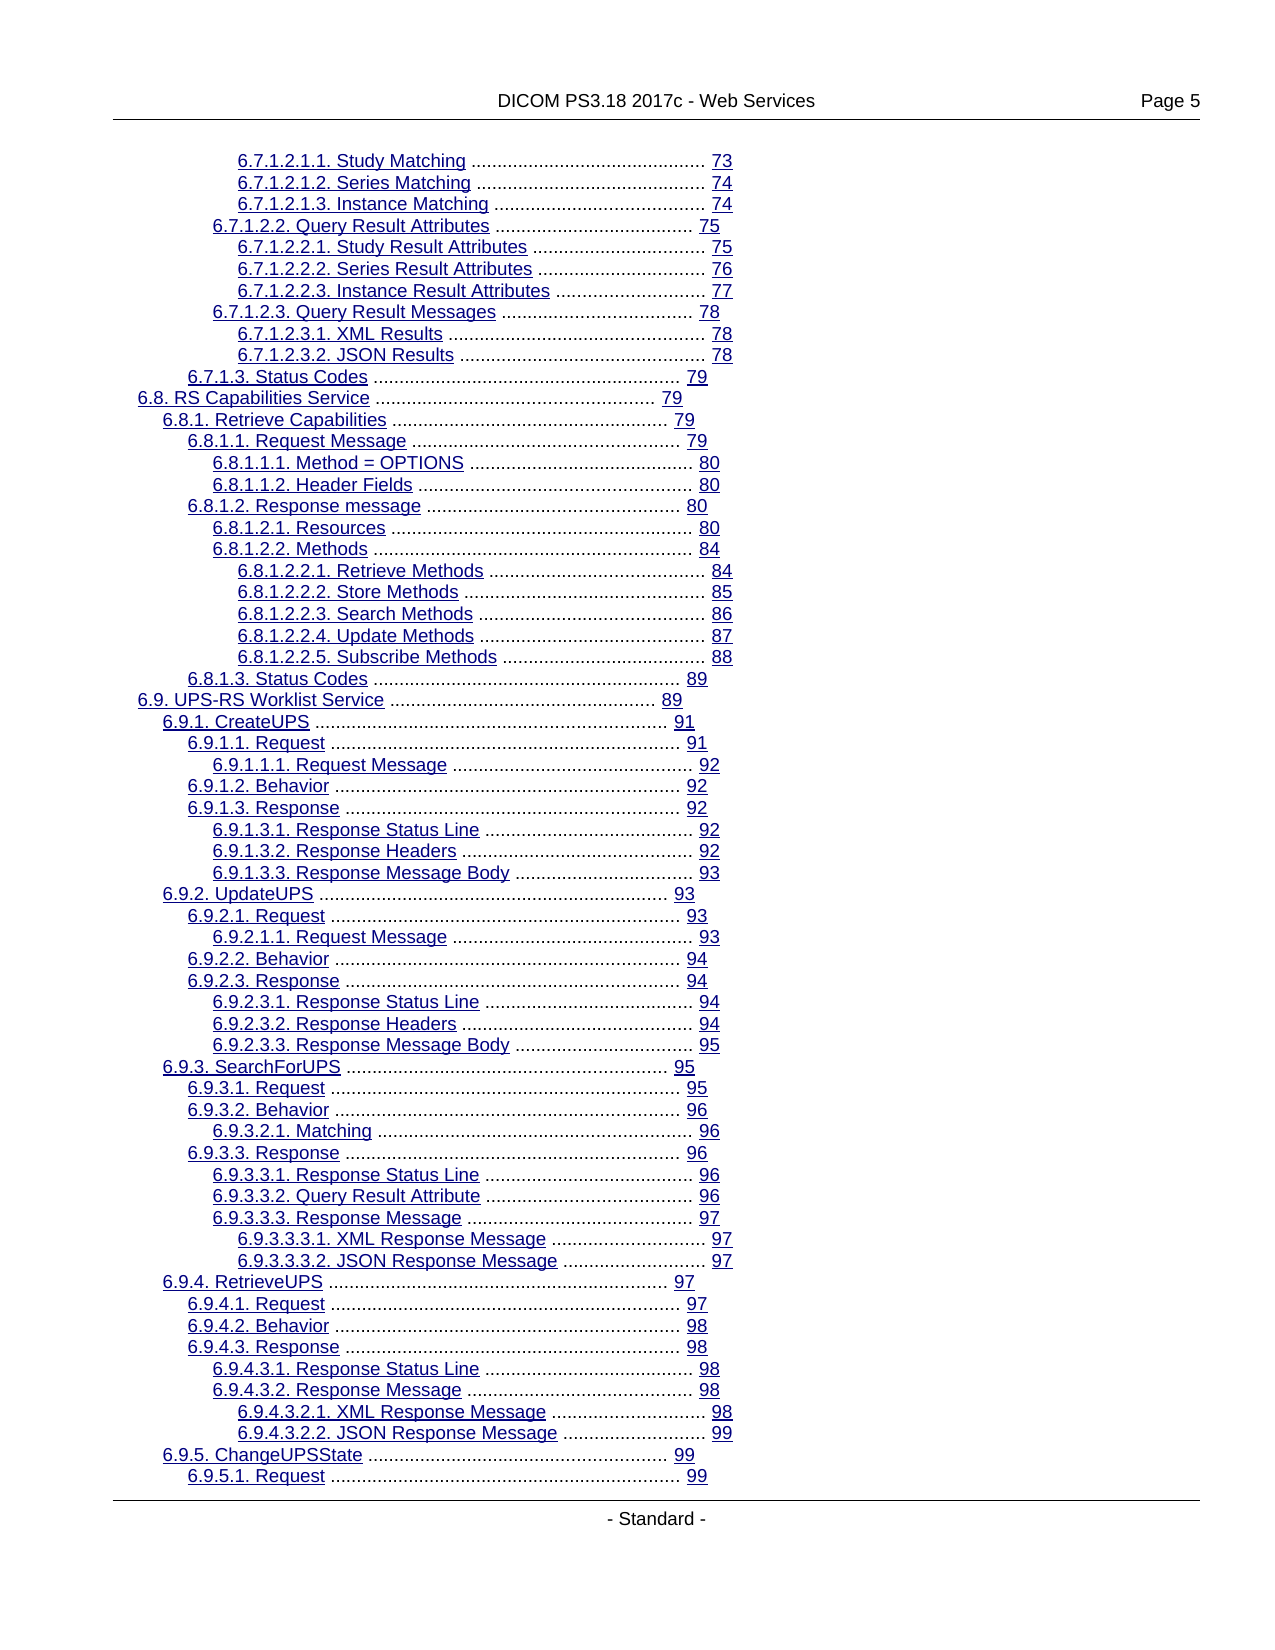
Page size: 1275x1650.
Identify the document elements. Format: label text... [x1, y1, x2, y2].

text 6.8.1.2.2. Methods 0 [212, 538, 1175, 560]
text 6.9.2.3.3. Response Message Body 0 [212, 1034, 1175, 1056]
text 6.9.3. SearchForUPS 0 [162, 1056, 1175, 1077]
text 6.8.1.2.2.2. Store Methods 0 [237, 581, 1175, 603]
text 6.8.1.2. Response message 0 [187, 495, 1175, 517]
text 6.9.3.3.2. Query Result Attribute 0 [212, 1185, 1175, 1207]
text 6.7.1.2.3. Query Result Messages 0 [212, 301, 1175, 322]
text 6.9.1. CreateUPS 0 [162, 711, 1175, 732]
text 6.9.2. UpdateUPS 0 [162, 883, 1175, 905]
text 6.9.2.2. Behavior 0 [187, 948, 1175, 969]
text 6.9.4.2. Behavior 0 [187, 1314, 1175, 1336]
text 6.7.1.2.1.1. Study Matching 0 [237, 150, 1175, 172]
text 6.8. RS Capabilities Service 0 [137, 387, 1175, 409]
text 6.9.2.3.1. Response Status Line 0 [212, 991, 1175, 1012]
text 6.9.3.3.1. Response Status Line 0 [212, 1163, 1175, 1185]
text 6.7.1.2.3.1. XML Results 0 [237, 322, 1175, 344]
text 6.9.1.3. Response 0 [187, 797, 1175, 818]
text 6.9.3.3. Response 0 [187, 1142, 1175, 1163]
text 6.7.1.2.1.2. Series Matching 0 [237, 172, 1175, 193]
text 6.7.1.2.2.2. Series Result Attributes 0 [237, 258, 1175, 279]
text 6.7.1.2.3.2. JSON Results 0 [237, 344, 1175, 366]
text 6.9.1.2. Behavior 0 [187, 775, 1175, 797]
text 6.9.4. RetrieveUPS 0 [162, 1271, 1175, 1293]
text 6.9.4.3.1. Response Status Line 0 [212, 1357, 1175, 1379]
text 6.8.1.1.1. Method = OPTIONS 0 [212, 452, 1175, 473]
text 6.9.4.3. Response 0 [187, 1336, 1175, 1357]
text 6.9.4.3.2.1. XML Response Message 0 [237, 1401, 1175, 1422]
text 6.9.4.3.2. Response Message 0 [212, 1379, 1175, 1401]
text 6.7.1.2.2.1. Study Result Attributes 0 [237, 236, 1175, 258]
text 6.7.1.2.2.3. Instance Result Attributes 0 [237, 279, 1175, 301]
text 6.9.1.3.3. Response Message Body 0 [212, 862, 1175, 883]
text 6.8.1.2.1. Resources 0 [212, 517, 1175, 538]
text 6.9.3.2. Behavior 0 [187, 1099, 1175, 1120]
text 6.8.1.2.2.1. Retrieve Methods 0 [237, 560, 1175, 581]
text 6.9.5.1. Request 0 [187, 1465, 1175, 1487]
text 6.9. UPS-RS Worklist Service 0 [137, 689, 1175, 711]
text 6.9.3.3.3.1. XML Response Message 0 [237, 1228, 1175, 1250]
text 6.9.1.3.1. Response Status Line 0 [212, 818, 1175, 840]
text 6.8.1.3. Status Codes 0 [187, 667, 1175, 689]
text 6.8.1.2.2.5. Subscribe Methods 0 [237, 646, 1175, 667]
text 6.9.2.3. Response 0 [187, 969, 1175, 991]
text 6.8.1.1.2. Header Fields 0 [212, 473, 1175, 495]
text 6.9.1.1. Request 0 [187, 732, 1175, 754]
text 6.7.1.3. Status Codes 0 [187, 366, 1175, 387]
text 6.8.1.1. Request Message 0 [187, 430, 1175, 452]
text 6.7.1.2.2. Query Result Attributes 0 [212, 215, 1175, 236]
text 6.7.1.2.1.3. Instance Matching 0 [237, 193, 1175, 215]
text 6.8.1. Retrieve Capabilities 0 [162, 409, 1175, 430]
text 6.9.3.3.3. Response Message 0 [212, 1207, 1175, 1228]
text 6.9.1.1.1. Request Message 0 [212, 754, 1175, 775]
text 6.9.3.3.3.2. JSON Response Message 0 [237, 1250, 1175, 1271]
text 6.9.3.1. Request 0 [187, 1077, 1175, 1099]
text 6.9.4.3.2.2. JSON Response Message 0 [237, 1422, 1175, 1444]
text 6.9.2.3.2. Response Headers 0 [212, 1012, 1175, 1034]
text 6.9.1.3.2. Response Headers 0 [212, 840, 1175, 862]
text 6.9.4.1. Request 0 [187, 1293, 1175, 1314]
text 6.9.2.1.1. Request Message 0 [212, 926, 1175, 948]
text 6.8.1.2.2.3. Search Methods 0 [237, 603, 1175, 624]
text 6.9.2.1. Request 0 [187, 905, 1175, 926]
text 6.8.1.2.2.4. Update Methods 0 [237, 624, 1175, 646]
text 6.9.3.2.1. Matching 0 [212, 1120, 1175, 1142]
text 6.9.5. ChangeUPSState 0 [162, 1444, 1175, 1465]
